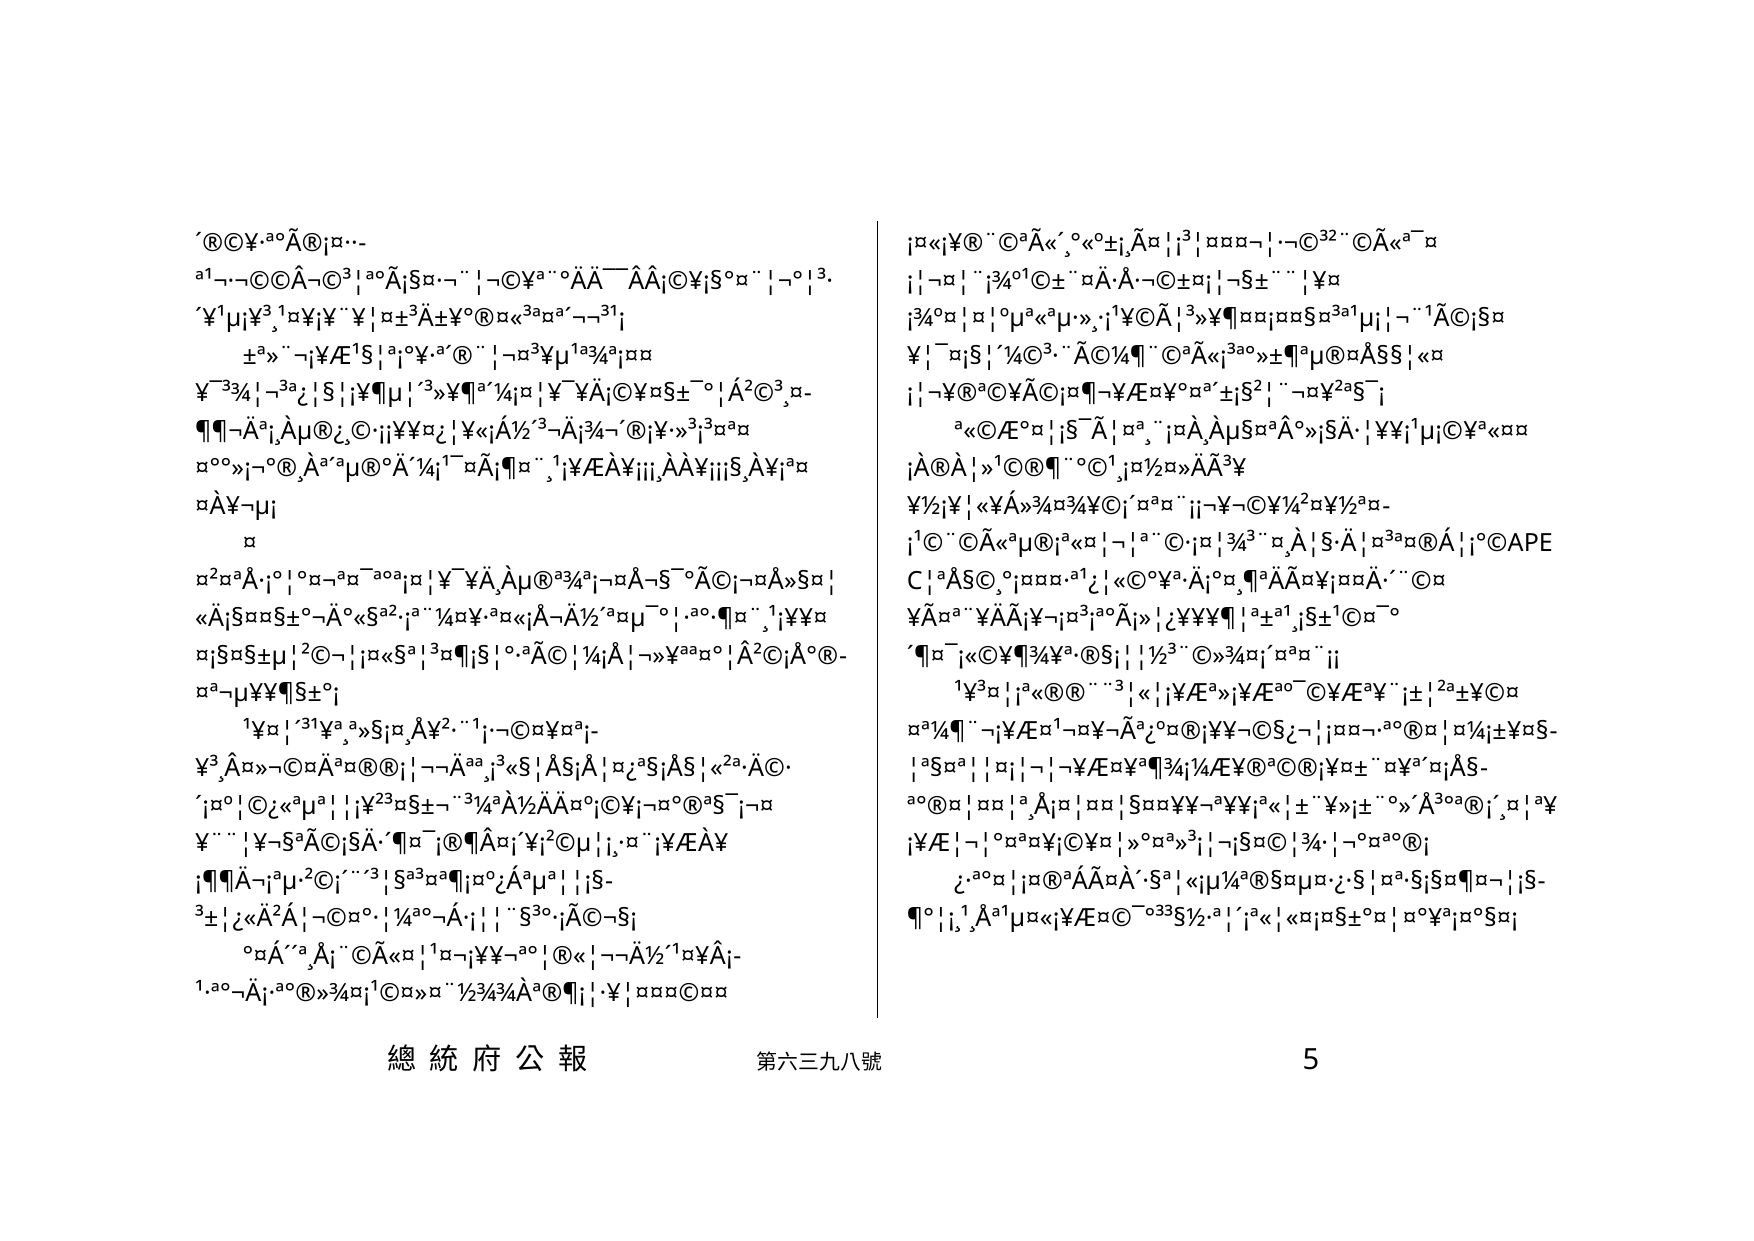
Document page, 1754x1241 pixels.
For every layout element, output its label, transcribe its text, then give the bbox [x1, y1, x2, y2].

text ¡¤«¡¥®¨©ªÃ«´¸°«º±¡¸Ã¤¦¡³¦¤¤¤¬¦·¬©³²¨©Ã«ª¯¤¡¦¬¤¦¨¡¾º¹©±¨¤Ä·Å·¬©±¤¡¦¬§­±¨¨¦¥¤¡¾º¤¦¤¦ºµª«ªµ·»¸·¡¹¥©Ã¦³»¥¶¤¤¡¤¤§­¤³ª¹µ¡¦¬¨¹Ã©¡§­¤¥¦¯¤¡§¦´¼©³·¨Ã©¼¶¨©ªÃ«¡³ª°»±¶ªµ®¤Å§­§¦«¤¡¦¬¥®ª©¥Ã©¡¤¶¬¥Æ¤¥°¤ª´±¡§²¦¨¬¤¥²ª§¯¡ [907, 222, 1559, 409]
text °¤­Á´´ª¸Å¡¨©Ã«¤¦¹¤¬¡¥­¥¬ª°¦®«¦¬¬Ä½´¹¤¥Â¡­¹·ª°¬Ä¡·ª°®»¾¤¡¹©¤»­¤¨½¾¾Àª®¶¡¦·¥¦¤¤¤©¤¤ [195, 934, 847, 1009]
text ±ª»¨¬¡¥Æ­­¹§¦ª¡°¥·ª´®¨¦¬¤³¥µ­­¹ª¾ª¡¤¤¥¯³¾¦¬³ª¿¦§¦¡¥¶µ¦´³»¥¶ª´¼¡¤¦¥¯¥Ä¡©¥­¤§±¯°¦Á²©³¸¤­¶¶¬Äª¡¸Àµ®¿¸©­·¡¡¥¥¤¿¦¥«¡Á½´³¬Ä¡¾¬´®¡¥·»³¡³¤ª¤¤°°»¡¬°®¸Àª´ªµ®°Ä´¼¡¹¯¤Ã¡¶¤¨¸¹¡¥ÆÀ¥¡¡¡¸ÀÀ¥¡¡¡§¸À¥¡ª¤¤À¥¬µ¡ [195, 334, 847, 522]
text ¹¥³¤¦¡ª«®®¨¨³¦«¦¡¥Æª»­¡¥Æªº¯©¥Æª¥¨¡±¦²ª±¥©¤¤ª¼¶¨¬¡¥Æ¤¹¬¤¥¬Ãª¿º¤®¡¥¥¬©§­­¿¬¦¡¤¤¬·ª°®¤¦¤¼¡±¥¤§­¦ª§¤ª¦¦¤¡¦¬¦¬¥Æ¤¥ª¶¾¡¼Æ¥®ª©®¡¥¤±¨¤¥ª´¤¡Å§­ª°®¤¦¤¤¦ª¸Å¡¤¦¤¤¦§¤¤¥¥¬ª¥¥¡ª«¦±¨¥»¡±¨°»´Å³°ª®­¡´¸¤¦ª¥¡¥Æ¦¬¦°¤ª¤¥¡©¥¤¦»­°¤ª»³¡¦¬¡§­¤©¦¾·¦¬°¤ª°®¡ [907, 672, 1559, 859]
text ®©¥·ª°Ã®¡¤··­ª¹¬·¬©©Â¬©³¦ª°Ã¡§¤·¬¨¦¬©¥ª¨°ÄÄ¯¯ÂÂ¡©¥¡§­°¤­¨¦¬°¦³·´¥¹µ¡¥³¸¹¤¥¡¥¨¥¦¤±³Ä±¥°®­¤«³ª¤ª´¬¬³¹¡ [195, 222, 847, 334]
text ª«­©Æ°¤¦­¡§­­¯Ã¦¤ª¸¨¡¤À¸Àµ§¤ªÂ­°»¡§­Ä·¦¥¥¡¹µ¡©¥ª­«¤¤¡À®À¦»¹©®¶¨°©¹¸¡¤½¤»ÄÃ³¥¥½¡¥¦«¥Á»¾¤¾¥©¡´¤ª¤¨¡¡¬¥¬©¥¼²¤¥½ª¤­¡¹©¨©Ã«ªµ®¡ª«¤¦¬¦ª¨©·¡¤¦¾³¨¤¸À¦§·Ä¦¤³ª¤®Á¦¡°©APEC¦­ªÅ§©¸°¡­¤¤¤­·­ª¹¿¦«©°¥ª·Ä¡°¤¸¶ªÄÃ¤¥¡­¤¤Ä·´¨©¤¥Ã¤ª¨¥ÄÃ¡¥¬¡¤³¡ª°Ã¡»¦¿¥¥¥¶¦ª±ª¹¸¡§±¹©¤¯°´¶¤¯¡«©¥¶¾¥ª·®§¡¦¦½³¨©»¾¤¡´¤ª¤¨¡¡ [907, 409, 1559, 672]
text ­¤¤²¤ªÅ·¡°¦°¤¬ª¤¯ª°ª¡¤¦¥¯¥Ä¸Àµ®ª¾ª¡¬¤Å¬§¯°Ã©¡¬¤Å»§¤¦«Ä¡§­¤¤­§±°¬Ä­°«§­ª²·¡ª¨¼¤¥·ª¤«¡Å¬Ä½´ª¤µ¯°¦·ª°·¶¤¨¸¹¡¥¥¤¤­¡§­¤§±µ¦²©¬¦¡¤«§­ª¦³¤¶¡§¦°·ªÃ©¦¼¡Å¦¬»¥ªª¤°¦Â²©¡Å°®­¤ª¬µ¥¥¶§±°¡ [195, 522, 847, 709]
text ¹¥¤¦´³¹¥ª¸ª»§¡¤¸Å¥²·¨¹­¡·¬©¤¥¤ª¡­¥³¸Â¤»¬©¤Äª¤®®¡¦¬¬Äªª¸¡³«§¦Å§¡Å¦¤¿ª§­¡Å§­¦«²ª·Ä©·´¡¤º¦©¿«ªµª¦¦¡¥²³¤§±¬¨³¼ªÀ½ÄÄ¤º¡©¥¡¬¤°®ª§¯¡¬¤¥¨¨¦¥¬§ªÃ©¡§­Ä·´¶¤¯¡®¶Â¤¡´¥¡²©µ¦¡¸·¤¨¡¥ÆÀ¥¡¶¶Ä¬¡ªµ·²©¡´¨´³¦§ª³¤ª¶¡¤º¿Áªµª¦¦¡§­³±¦¿«Ä²Á¦¬©¤°·¦¼ª°¬Á·¡¦¦¨§³°·¡Ã©¬§¡ [195, 709, 847, 934]
text ¿·ª°¤¦­¡¤®ªÁÃ¤À´·§­ª¦«¡µ¼ª®§¤µ¤·¿·§­¦¤ª·§¡§¤¶¤¬¦¡§­¶­°¦¡¸¹¸Åª¹µ¤«¡¥Æ¤©¯°³³§½·ª¦´¡ª«¦«¤¡¤§±°¤¦­¤°¥ª¡¤°§¤¡ [907, 859, 1559, 934]
